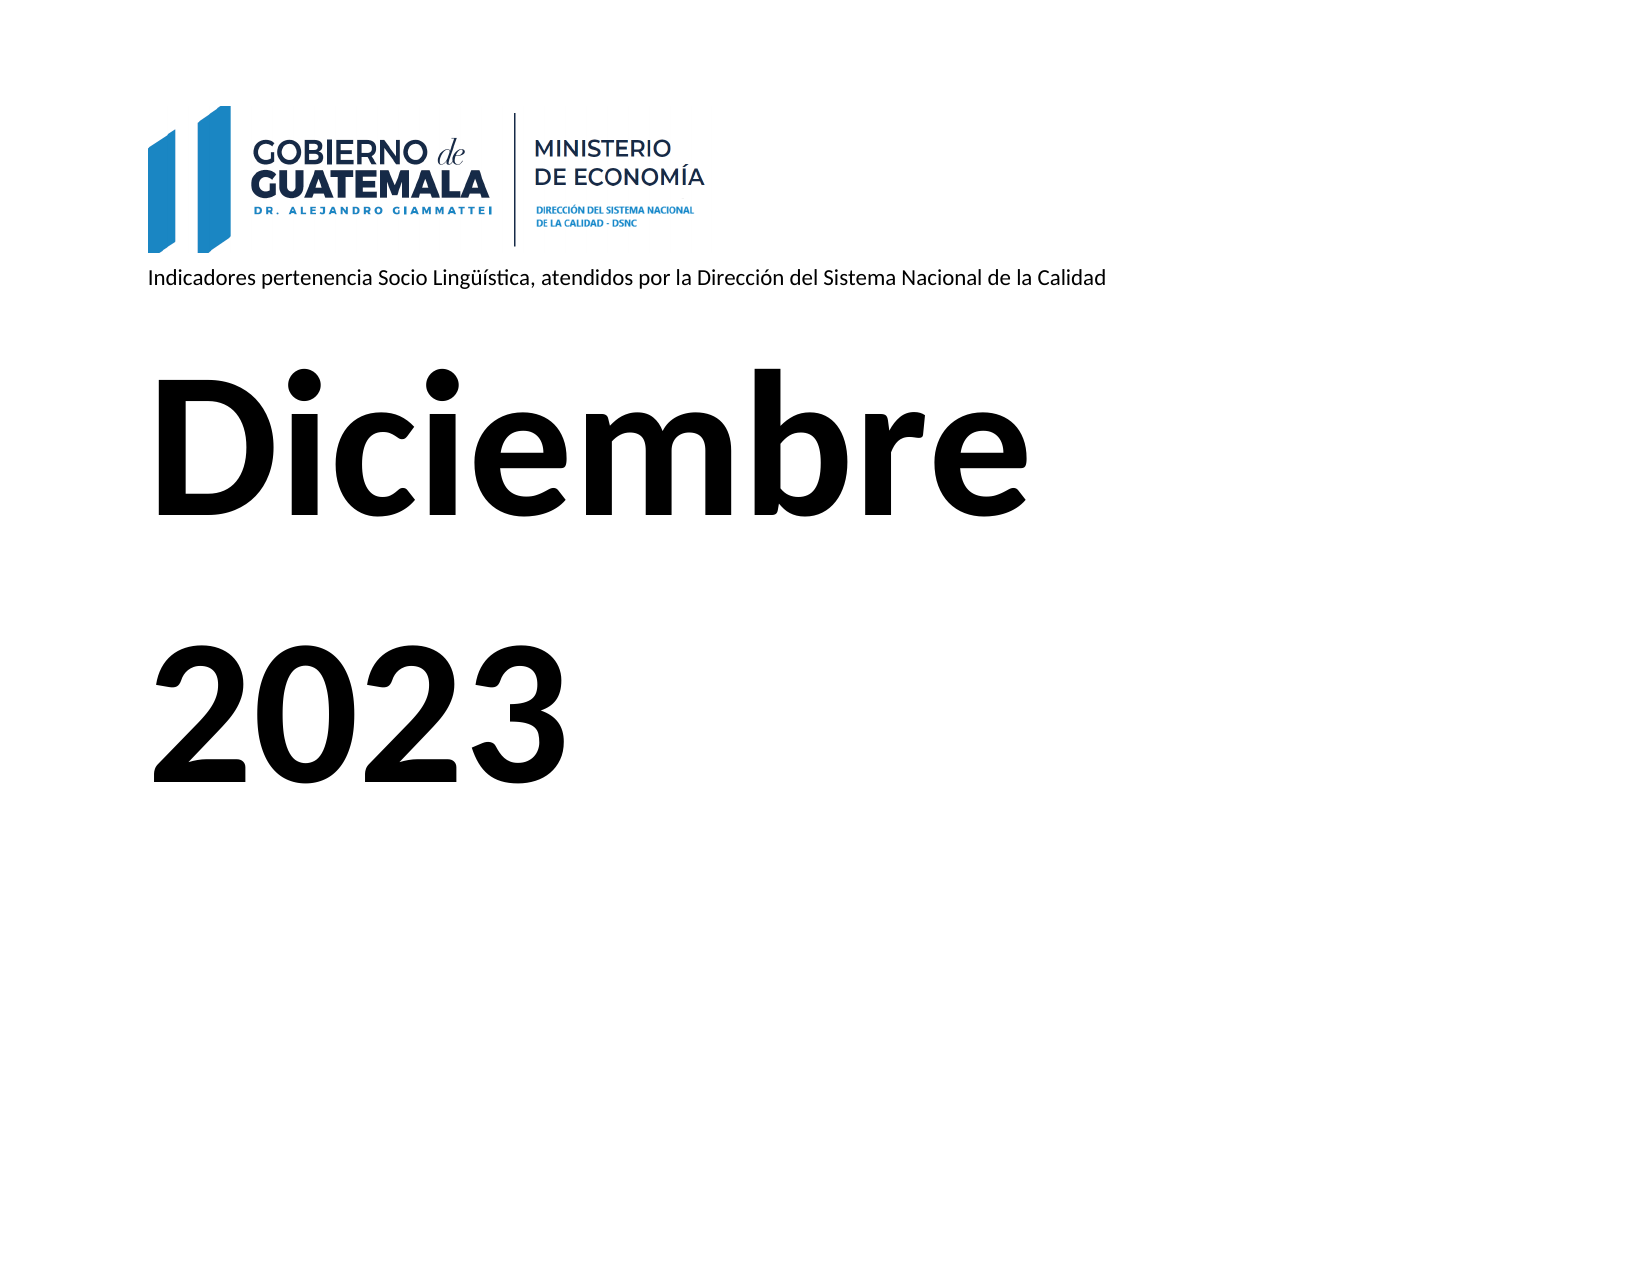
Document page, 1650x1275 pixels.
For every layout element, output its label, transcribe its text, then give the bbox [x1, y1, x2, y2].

text Indicadores pertenencia Socio Lingüística, atendidos por la Dirección del Sistema Nacional de la Calidad [148, 263, 1502, 291]
text Diciembre 2023 [148, 313, 1502, 834]
